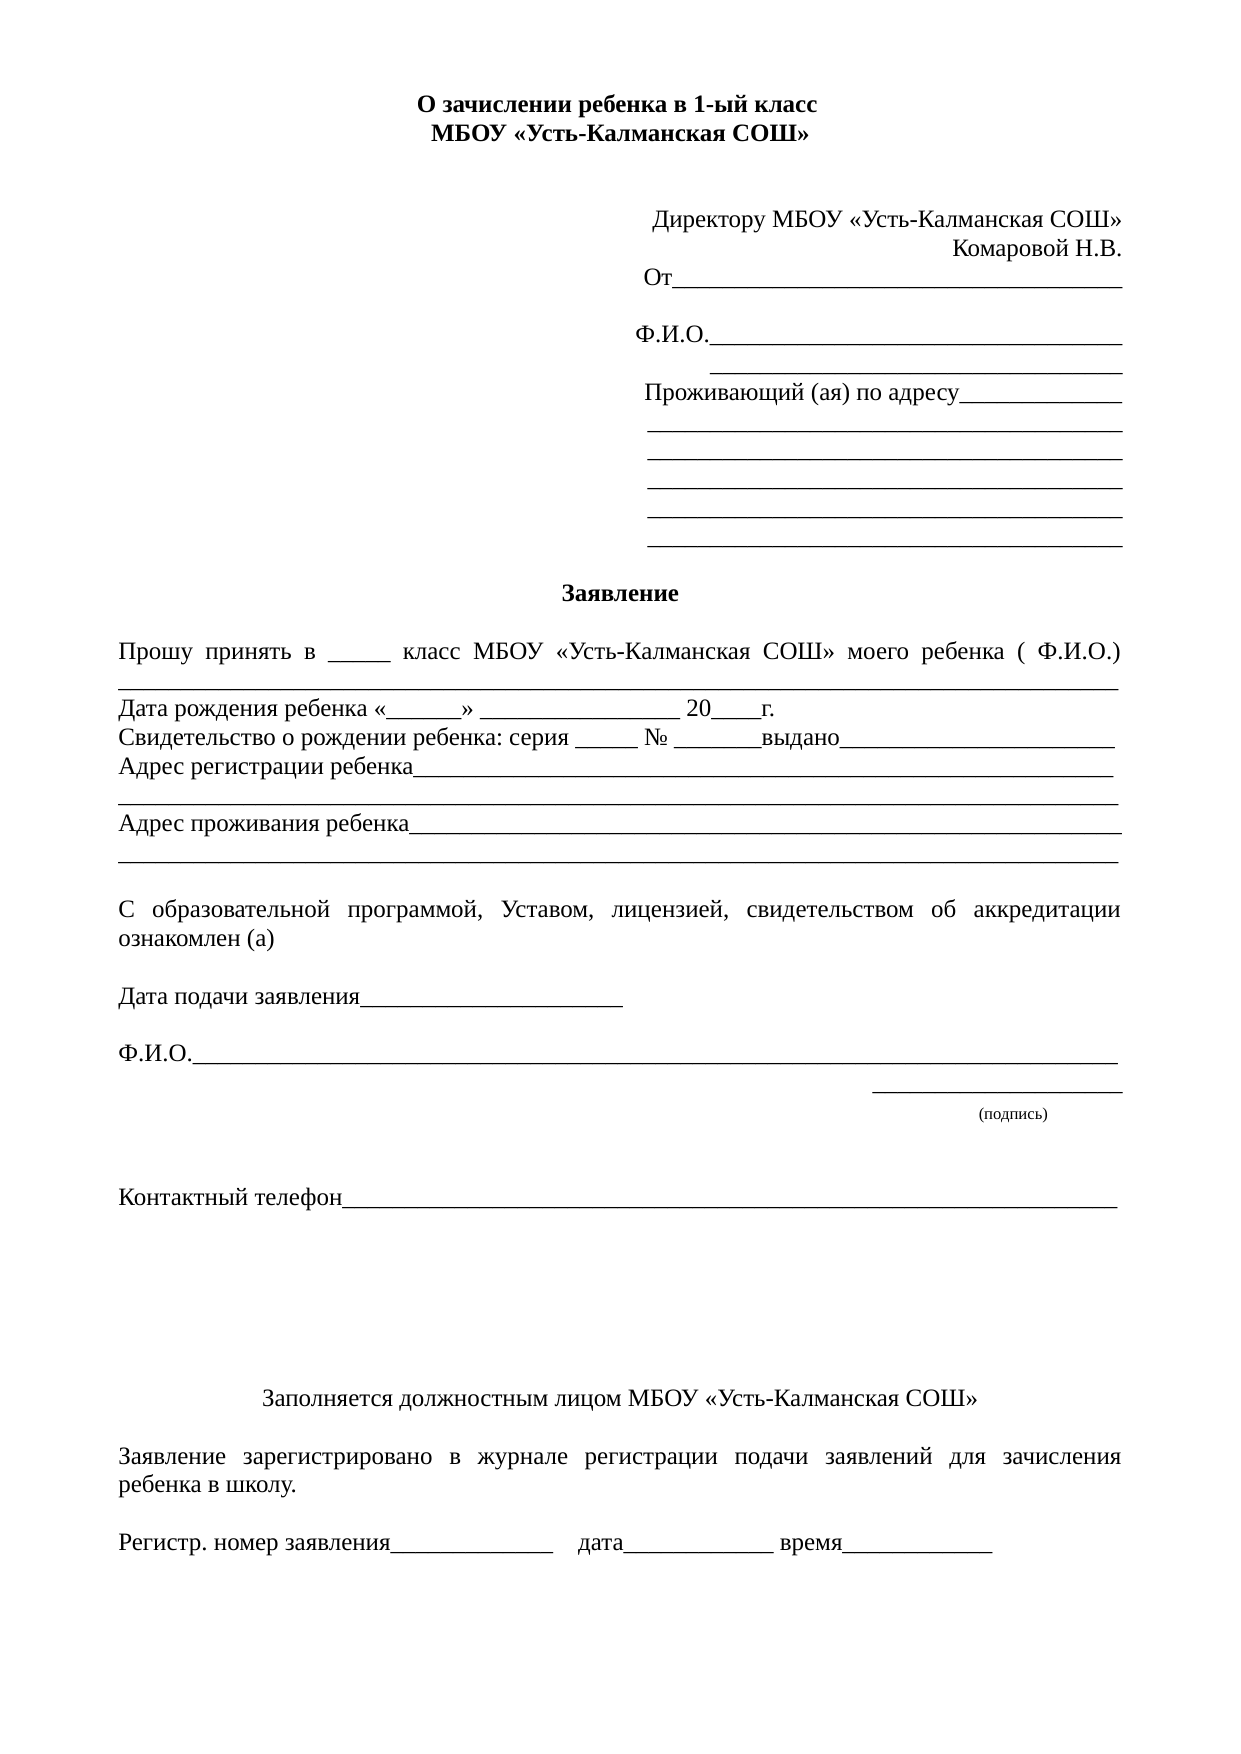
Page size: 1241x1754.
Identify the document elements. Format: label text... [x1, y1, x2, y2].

text Дата подачи заявления_____________________ [118, 981, 1122, 1009]
text Прошу принять в _____ класс МБОУ «Усть-Калманская СОШ» моего ребенка ( Ф.И.О.) ________________________________________________________________________________ [118, 636, 1122, 693]
text ________________________________________________________________________________ [118, 779, 1122, 808]
text МБОУ «Усть-Калманская СОШ» [118, 118, 1122, 147]
text Адрес регистрации ребенка________________________________________________________ [118, 751, 1122, 779]
text Директору МБОУ «Усть-Калманская СОШ» [118, 204, 1122, 233]
text С образовательной программой, Уставом, лицензией, свидетельством об аккредитации ознакомлен (а) [118, 894, 1122, 952]
text Заявление [118, 578, 1122, 607]
text О зачислении ребенка в 1-ый класс [118, 89, 1122, 118]
text Комаровой Н.В. [118, 233, 1122, 262]
text ________________________________________________________________________________ [118, 837, 1122, 866]
text _________________________________ [118, 348, 1122, 377]
text ______________________________________ [118, 434, 1122, 463]
text ______________________________________ [118, 463, 1122, 492]
text Контактный телефон______________________________________________________________ [118, 1182, 1122, 1211]
text Заполняется должностным лицом МБОУ «Усть-Калманская СОШ» [118, 1383, 1122, 1412]
text От____________________________________ [118, 262, 1122, 291]
text (подпись) [118, 1096, 1122, 1124]
text Ф.И.О.__________________________________________________________________________ [118, 1038, 1122, 1067]
text Заявление зарегистрировано в журнале регистрации подачи заявлений для зачисления ребенка в школу. [118, 1441, 1122, 1498]
text Проживающий (ая) по адресу_____________ [118, 377, 1122, 406]
text Свидетельство о рождении ребенка: серия _____ № _______выдано______________________ [118, 722, 1122, 751]
text ______________________________________ [118, 521, 1122, 549]
text ______________________________________ [118, 492, 1122, 521]
text Регистр. номер заявления_____________ дата____________ время____________ [118, 1527, 1122, 1556]
text ____________________ [118, 1067, 1122, 1096]
text Адрес проживания ребенка_________________________________________________________ [118, 808, 1122, 837]
text ______________________________________ [118, 406, 1122, 434]
text Дата рождения ребенка «______» ________________ 20____г. [118, 693, 1122, 722]
text Ф.И.О._________________________________ [118, 319, 1122, 348]
